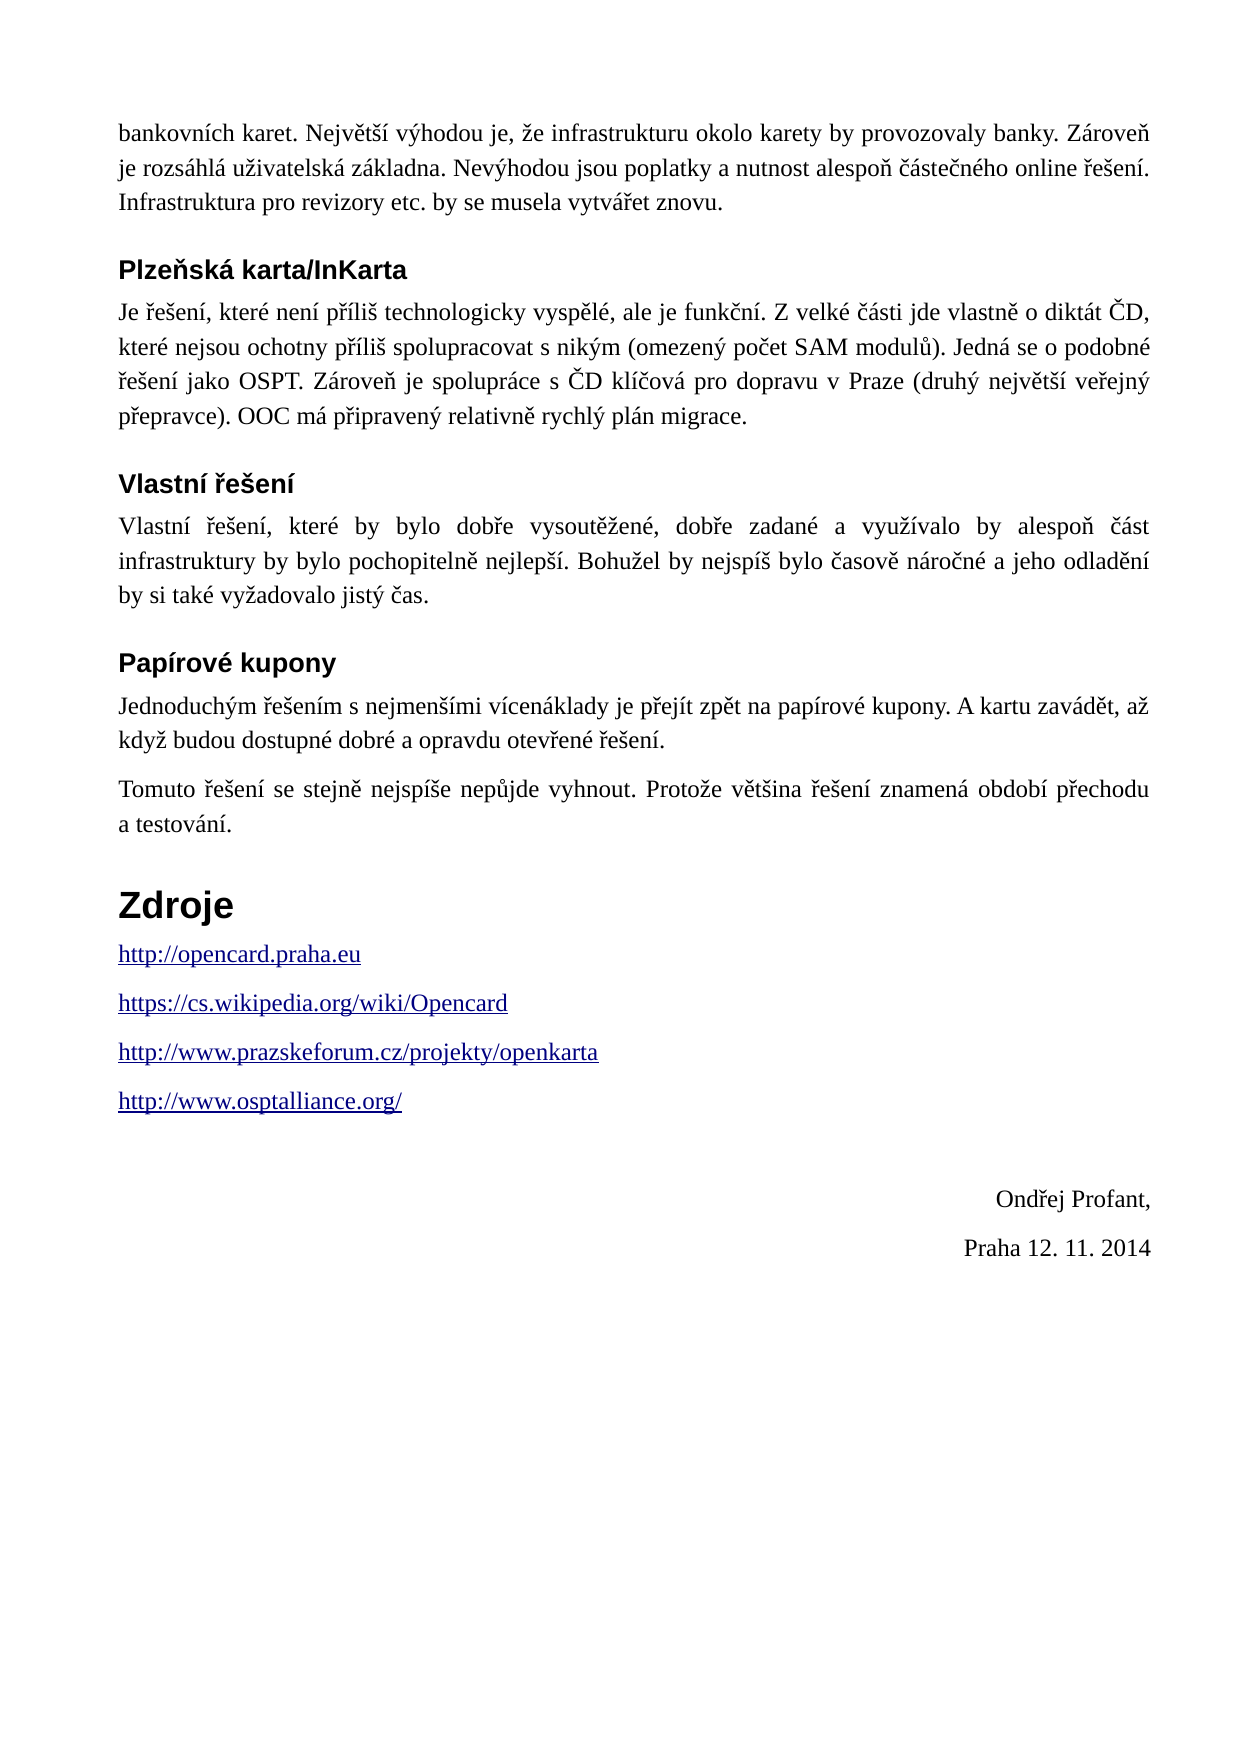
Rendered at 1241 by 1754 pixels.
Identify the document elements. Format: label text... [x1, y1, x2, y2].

text http://www.osptalliance.org/ [118, 1086, 1151, 1115]
subtitle Zdroje [118, 883, 1151, 926]
subtitle Papírové kupony [118, 647, 1151, 678]
subtitle Plzeňská karta/InKarta [118, 254, 1151, 285]
text http://opencard.praha.eu [118, 939, 1151, 968]
text http://www.prazskeforum.cz/projekty/openkarta [118, 1037, 1151, 1066]
text Ondřej Profant, [118, 1184, 1151, 1213]
text Jednoduchým řešením s nejmenšími vícenáklady je přejít zpět na papírové kupony. A kartu zavádět, až když budou dostupné dobré a opravdu otevřené řešení. [118, 691, 1151, 754]
text Je řešení, které není příliš technologicky vyspělé, ale je funkční. Z velké části jde vlastně o diktát ČD, které nejsou ochotny příliš spolupracovat s nikým (omezený počet SAM modulů). Jedná se o podobné řešení jako OSPT. Zároveň je spolupráce s ČD klíčová pro dopravu v Praze (druhý největší veřejný přepravce). OOC má připravený relativně rychlý plán migrace. [118, 297, 1151, 430]
text bankovních karet. Největší výhodou je, že infrastrukturu okolo karety by provozovaly banky. Zároveň je rozsáhlá uživatelská základna. Nevýhodou jsou poplatky a nutnost alespoň částečného online řešení. Infrastruktura pro revizory etc. by se musela vytvářet znovu. [118, 118, 1151, 216]
text Vlastní řešení, které by bylo dobře vysoutěžené, dobře zadané a využívalo by alespoň část infrastruktury by bylo pochopitelně nejlepší. Bohužel by nejspíš bylo časově náročné a jeho odladění by si také vyžadovalo jistý čas. [118, 511, 1151, 609]
subtitle Vlastní řešení [118, 468, 1151, 499]
text Praha 12. 11. 2014 [118, 1233, 1151, 1262]
text https://cs.wikipedia.org/wiki/Opencard [118, 988, 1151, 1017]
text Tomuto řešení se stejně nejspíše nepůjde vyhnout. Protože většina řešení znamená období přechodu a testování. [118, 774, 1151, 837]
